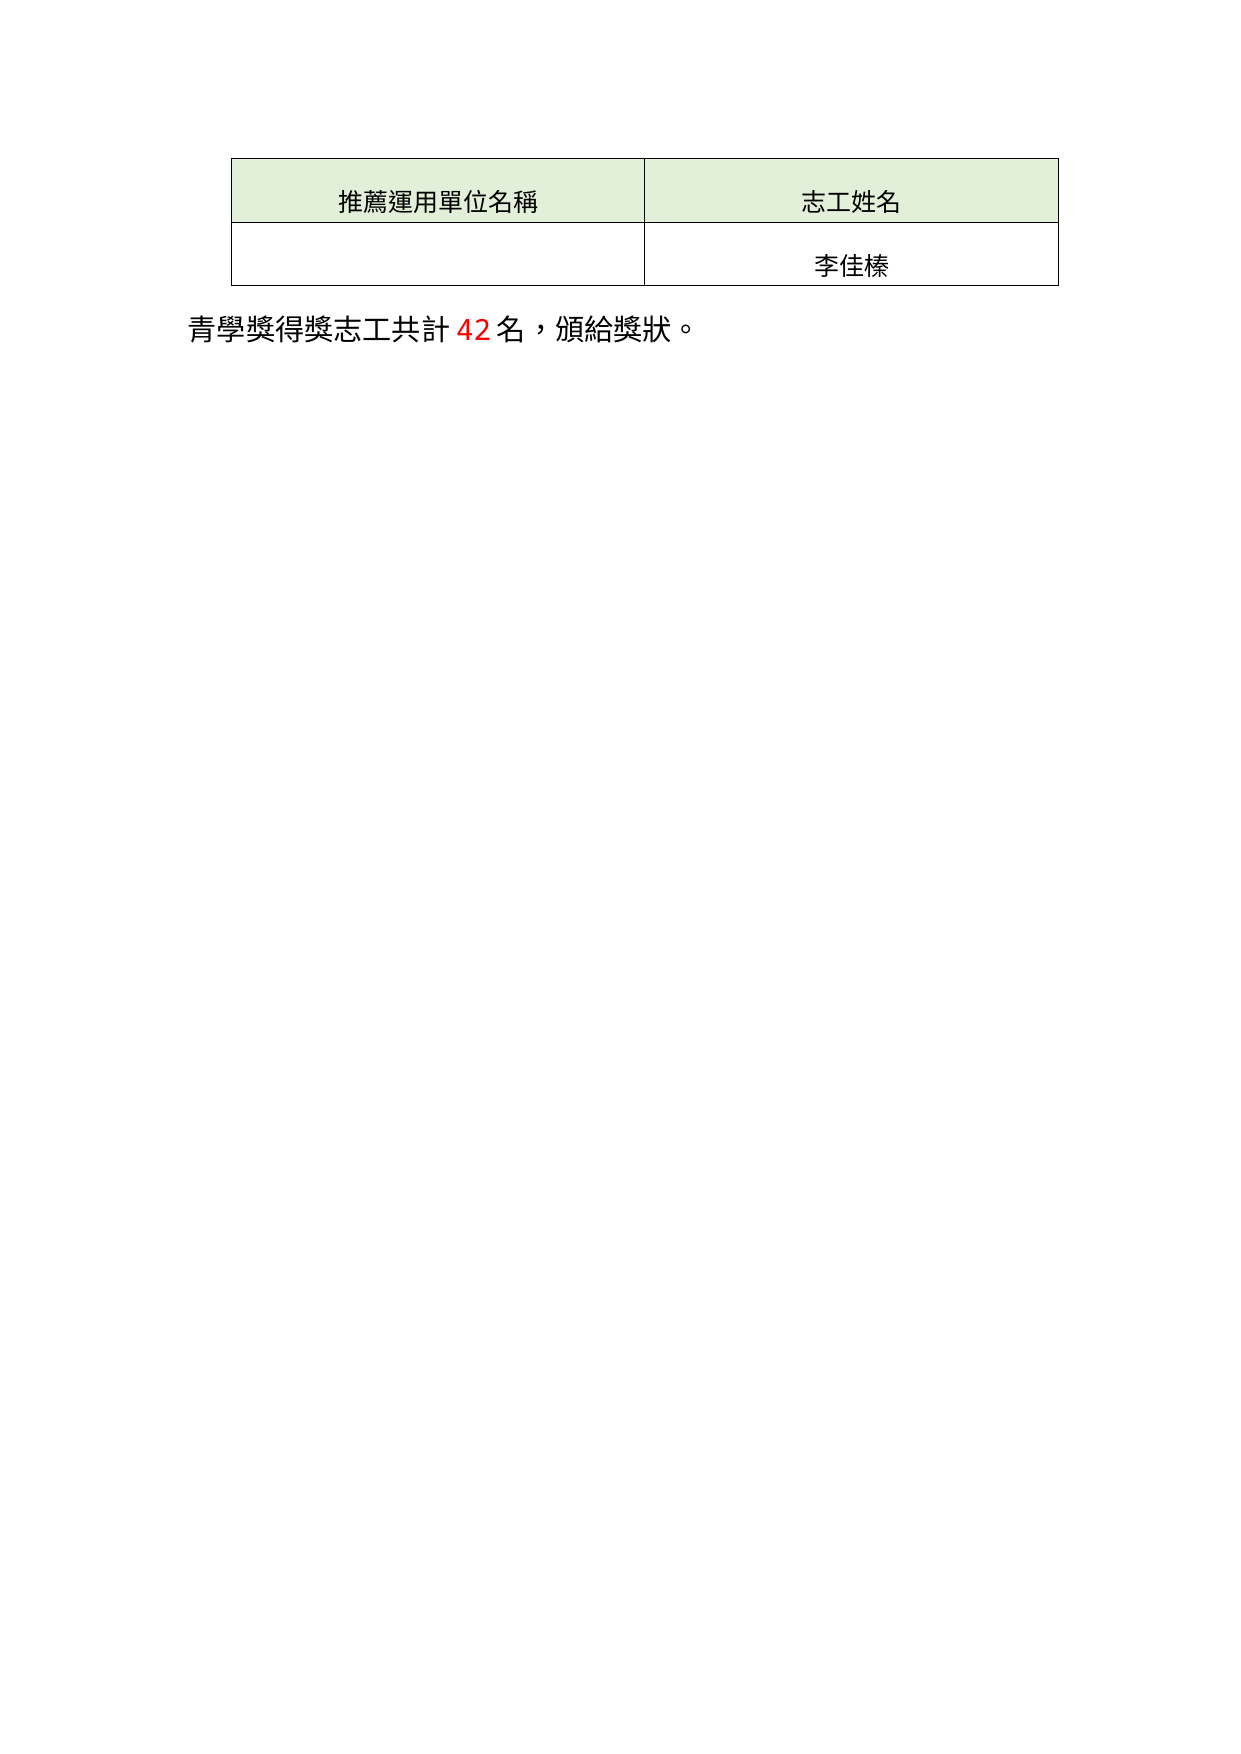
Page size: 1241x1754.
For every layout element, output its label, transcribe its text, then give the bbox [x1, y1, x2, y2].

table_cell [232, 223, 644, 285]
table_header 推薦運用單位名稱 [232, 159, 644, 222]
table_header 志工姓名 [645, 159, 1058, 222]
text 青學獎得獎志工共計42名，頒給獎狀。 [187, 286, 1053, 349]
table_cell 李佳榛 [645, 223, 1058, 285]
